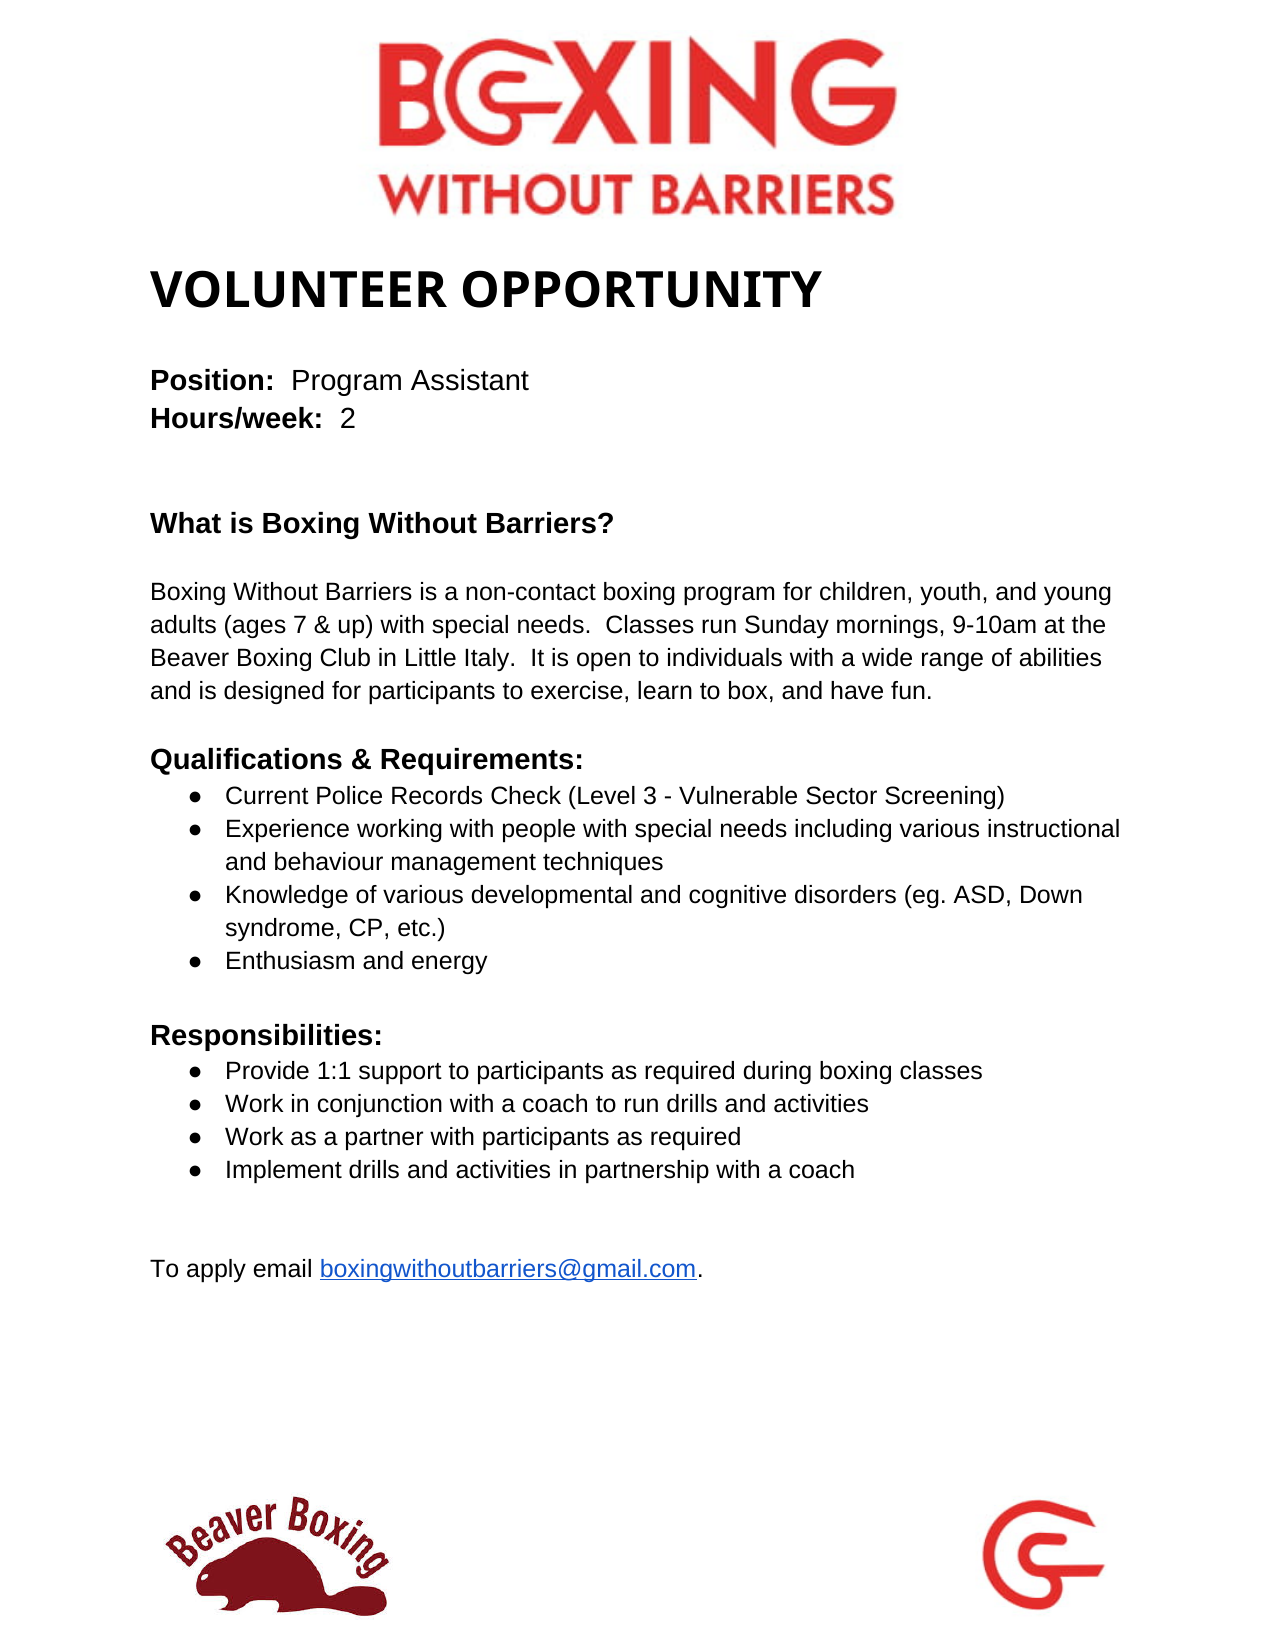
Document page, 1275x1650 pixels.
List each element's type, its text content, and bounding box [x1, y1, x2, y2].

text Boxing Without Barriers is a non-contact boxing program for children, youth, and young adults (ages 7 & up) with special needs. Classes run Sunday mornings, 9-10am at the Beaver Boxing Club in Little Italy. It is open to individuals with a wide range of abilities and is designed for participants to exercise, learn to box, and have fun. [150, 577, 1125, 705]
list Work as a partner with participants as required [187, 1122, 1125, 1151]
list Enthusiasm and energy [187, 946, 1125, 975]
text To apply email boxingwithoutbarriers@gmail.com. [150, 1254, 1125, 1283]
text VOLUNTEER OPPORTUNITY [150, 254, 1125, 322]
list Provide 1:1 support to participants as required during boxing classes [187, 1056, 1125, 1085]
text Responsibilities: [150, 1017, 1125, 1051]
list Implement drills and activities in partnership with a coach [187, 1155, 1125, 1184]
picture [975, 1487, 1112, 1621]
list Experience working with people with special needs including various instructional and behaviour management techniques [187, 814, 1125, 876]
picture [305, 30, 970, 224]
text Qualifications & Requirements: [150, 742, 1125, 776]
text What is Boxing Without Barriers? [150, 506, 1125, 539]
list Work in conjunction with a coach to run drills and activities [187, 1089, 1125, 1118]
text Hours/week: 2 [150, 401, 1125, 434]
text Position: Program Assistant [150, 362, 1125, 396]
list Current Police Records Check (Level 3 - Vulnerable Sector Screening) [187, 781, 1125, 809]
picture [150, 1492, 404, 1620]
list Knowledge of various developmental and cognitive disorders (eg. ASD, Down syndrome, CP, etc.) [187, 880, 1125, 942]
